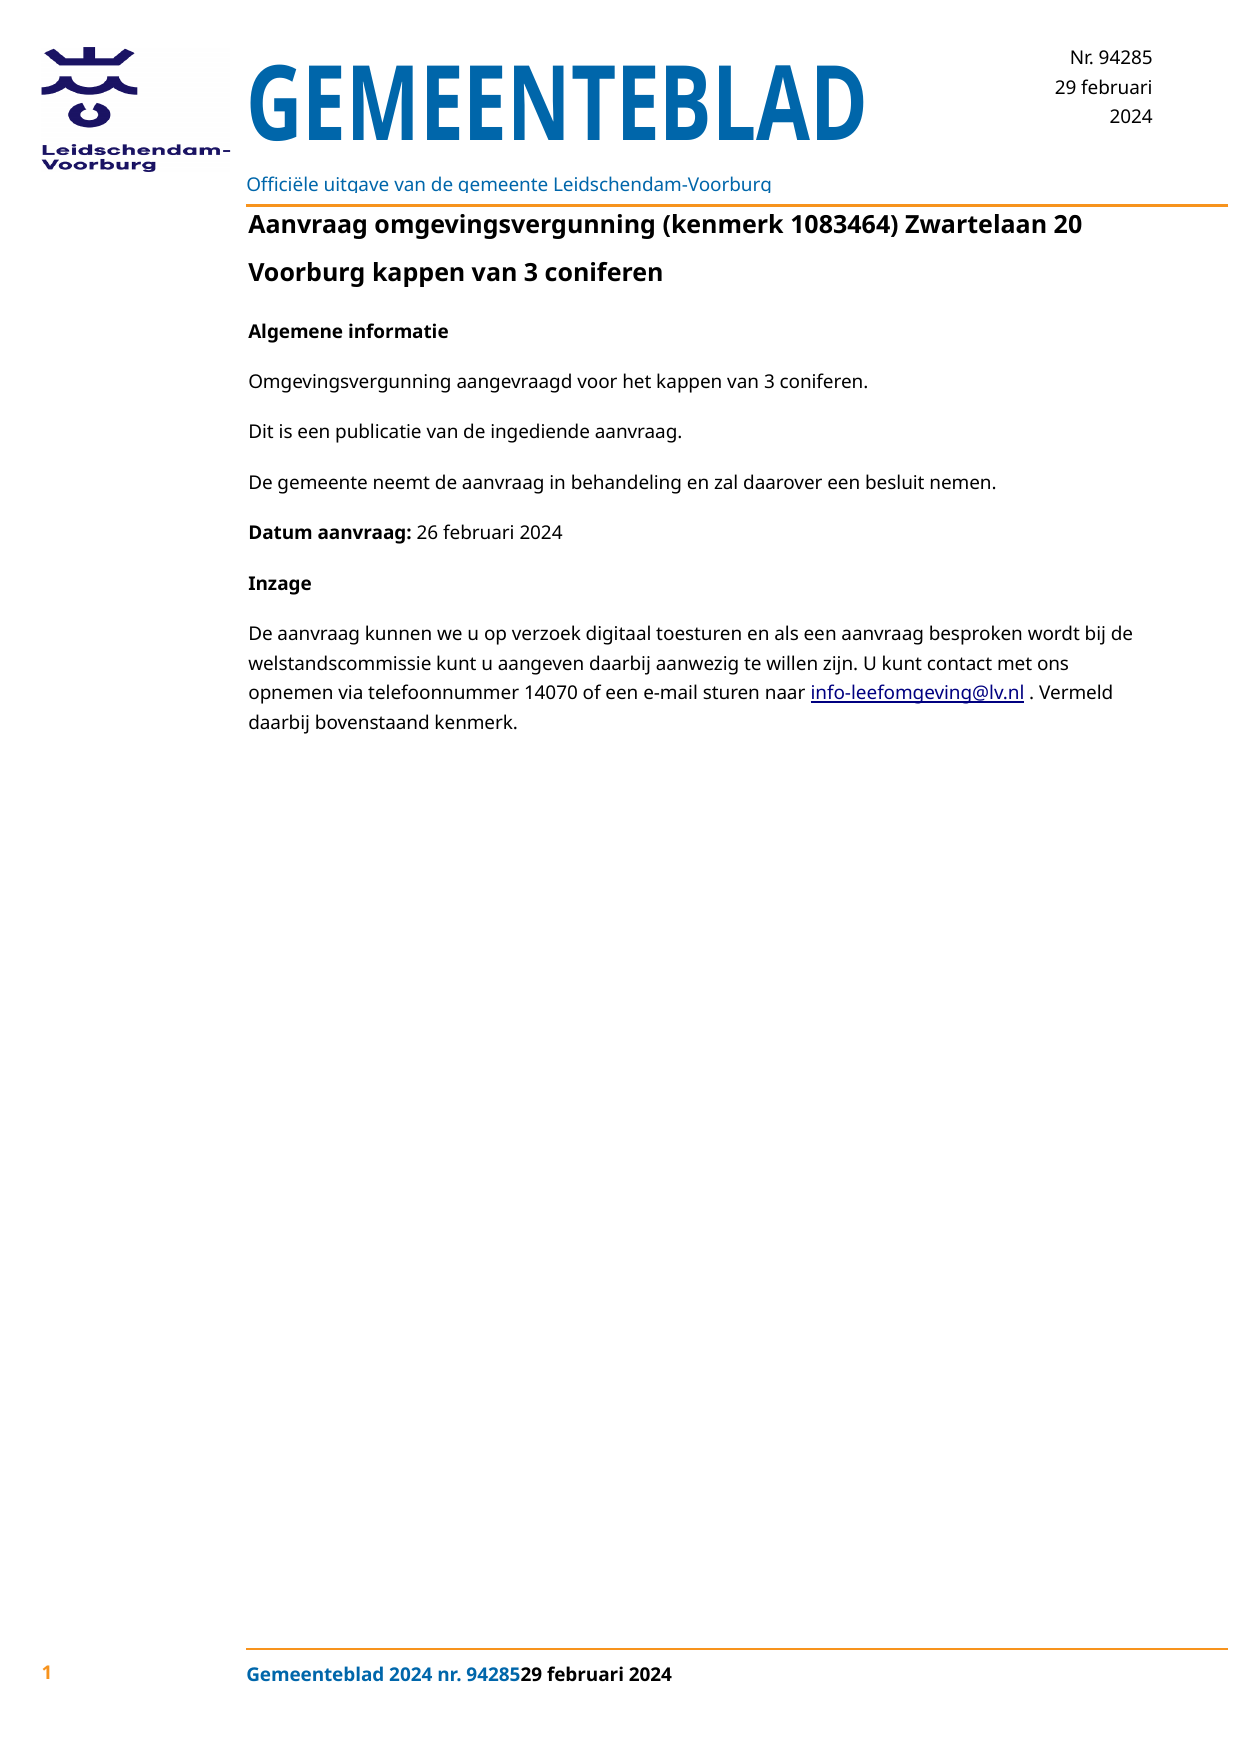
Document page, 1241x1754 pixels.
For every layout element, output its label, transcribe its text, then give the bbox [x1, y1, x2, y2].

text Algemene informatie [248, 318, 1152, 344]
text Omgevingsvergunning aangevraagd voor het kappen van 3 coniferen. [248, 368, 1152, 394]
text Inzage [248, 570, 1152, 596]
text Aanvraag omgevingsvergunning (kenmerk 1083464) Zwartelaan 20 Voorburg kappen van 3 coniferen [248, 207, 1152, 288]
text De aanvraag kunnen we u op verzoek digitaal toesturen en als een aanvraag besproken wordt bij de welstandscommissie kunt u aangeven daarbij aanwezig te willen zijn. U kunt contact met ons opnemen via telefoonnummer 14070 of een e-mail sturen naar info-leefomgeving@lv.nl . Vermeld daarbij bovenstaand kenmerk. [248, 620, 1152, 735]
text Dit is een publicatie van de ingediende aanvraag. [248, 419, 1152, 444]
text De gemeente neemt de aanvraag in behandeling en zal daarover een besluit nemen. [248, 469, 1152, 495]
picture [41, 47, 231, 172]
text Datum aanvraag: 26 februari 2024 [248, 519, 1152, 545]
